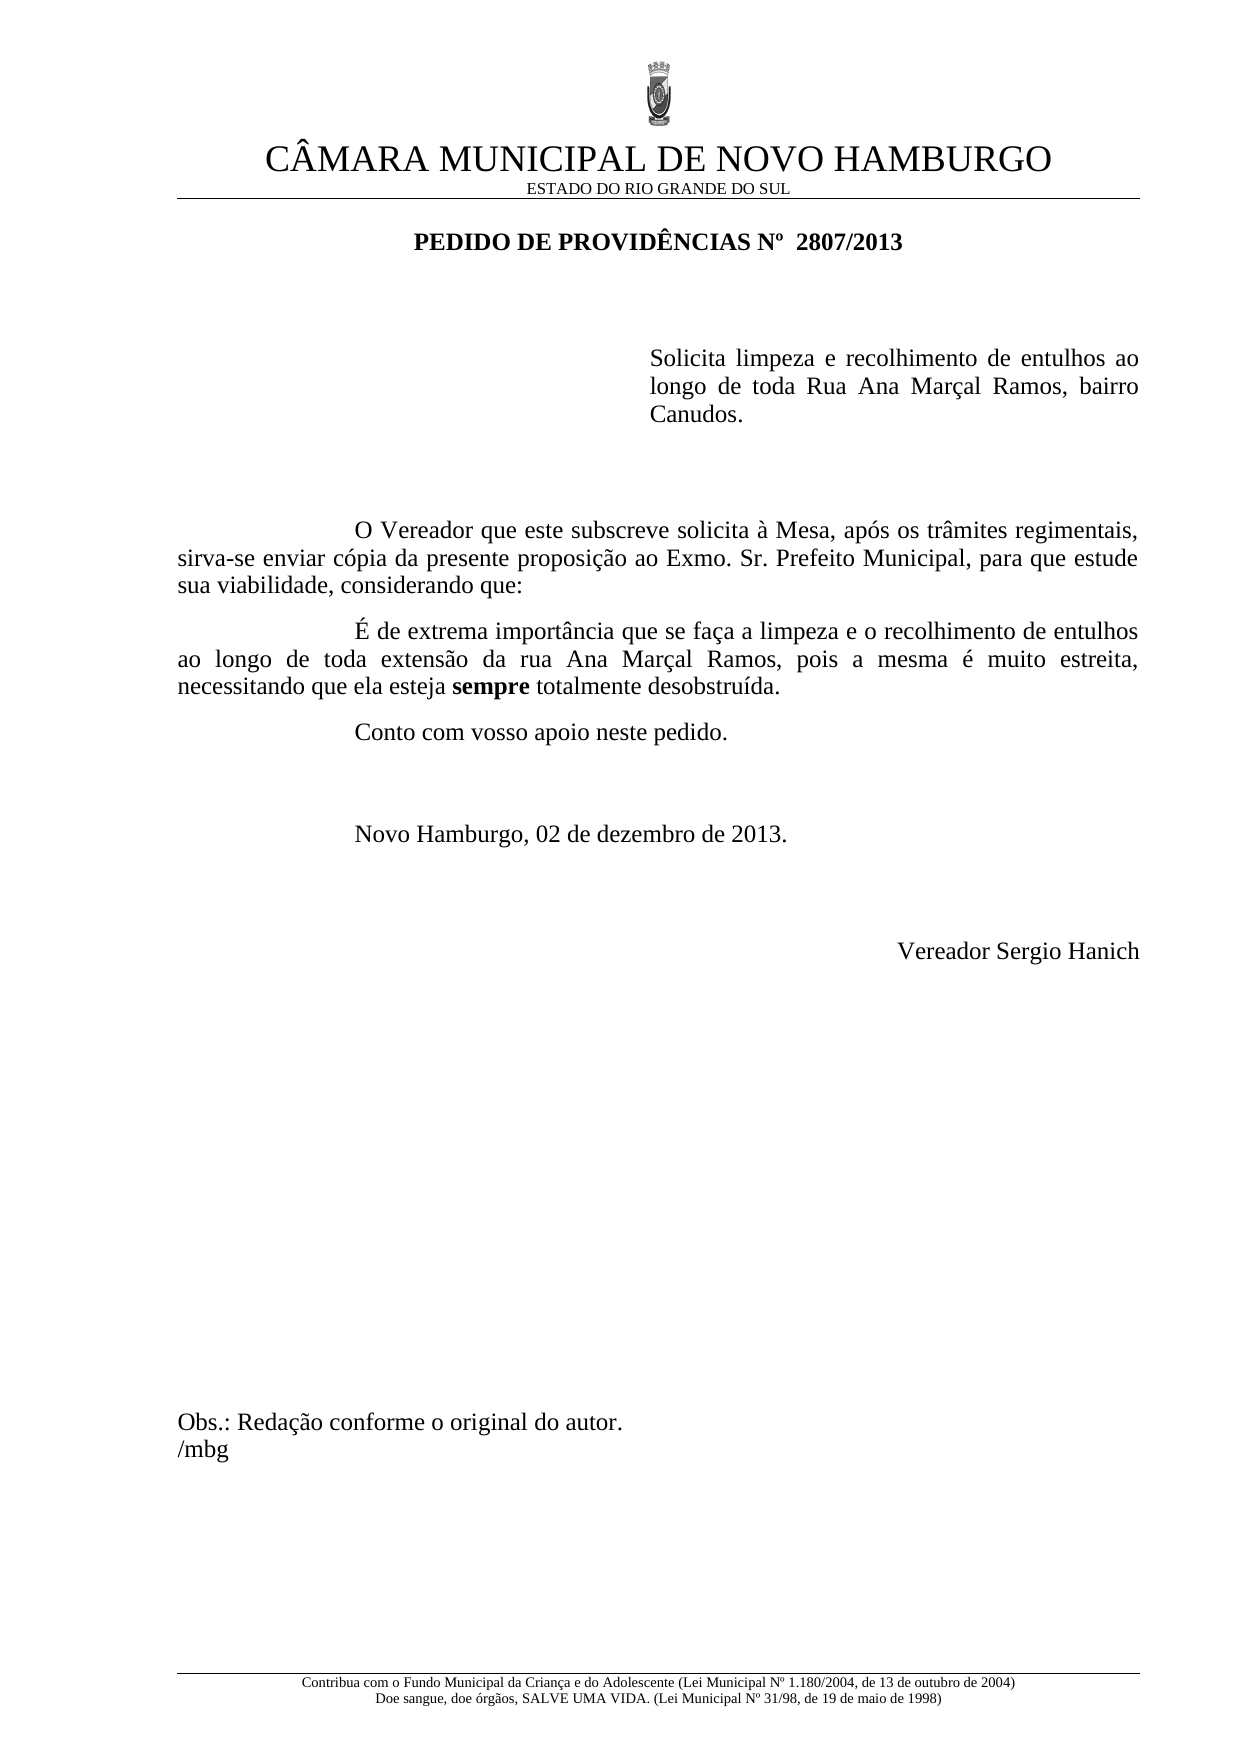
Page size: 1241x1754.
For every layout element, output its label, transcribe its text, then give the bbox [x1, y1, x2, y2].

text Conto com vosso apoio neste pedido. [177, 718, 1140, 746]
text O Vereador que este subscreve solicita à Mesa, após os trâmites regimentais, sirva-se enviar cópia da presente proposição ao Exmo. Sr. Prefeito Municipal, para que estude sua viabilidade, considerando que: [177, 516, 1140, 599]
text PEDIDO DE PROVIDÊNCIAS Nº 2807/2013 [177, 228, 1140, 256]
text É de extrema importância que se faça a limpeza e o recolhimento de entulhos ao longo de toda extensão da rua Ana Marçal Ramos, pois a mesma é muito estreita, necessitando que ela esteja sempre totalmente desobstruída. [177, 617, 1140, 700]
text Novo Hamburgo, 02 de dezembro de 2013. [177, 821, 1140, 848]
text Solicita limpeza e recolhimento de entulhos ao longo de toda Rua Ana Marçal Ramos, bairro Canudos. [649, 344, 1140, 428]
text /mbg [177, 1436, 1140, 1463]
text Obs.: Redação conforme o original do autor. [177, 1408, 1140, 1436]
text Vereador Sergio Hanich [649, 937, 1140, 964]
